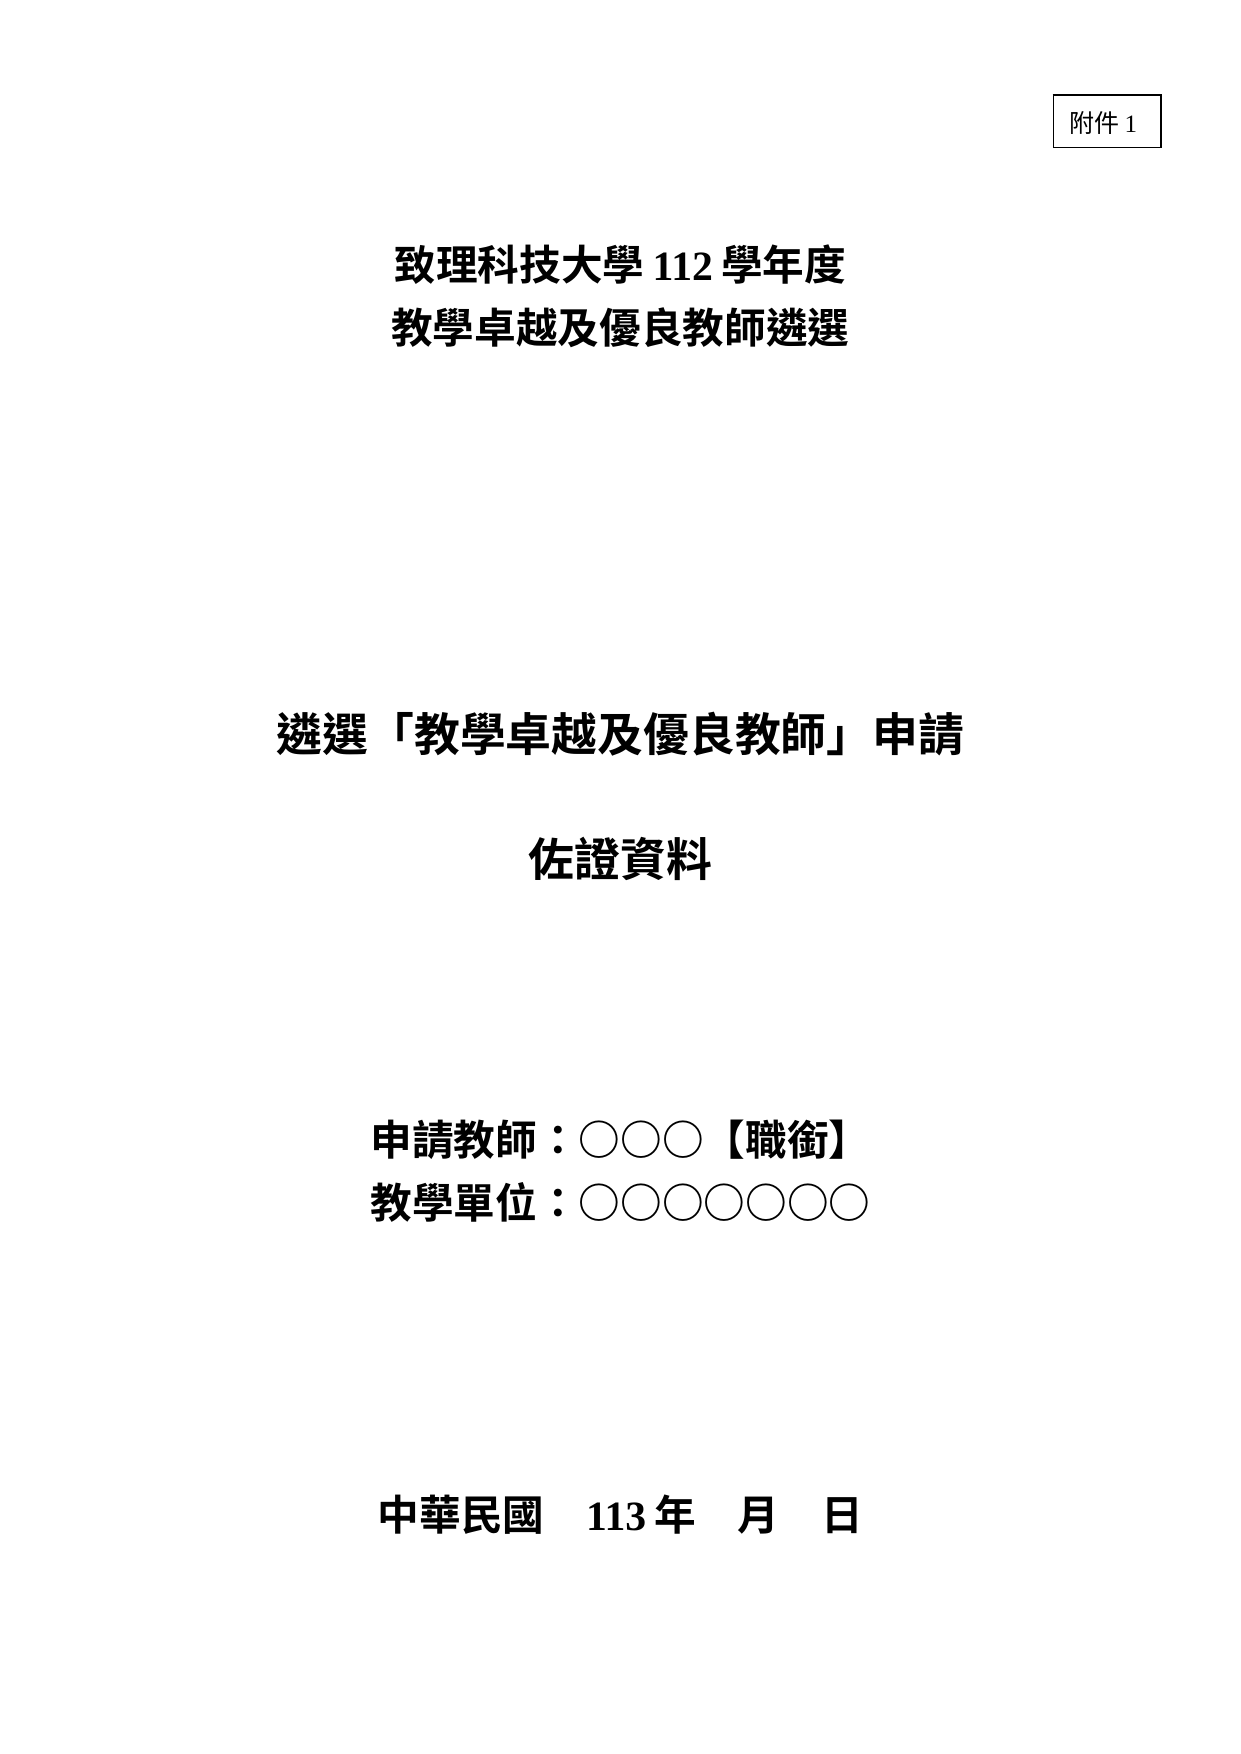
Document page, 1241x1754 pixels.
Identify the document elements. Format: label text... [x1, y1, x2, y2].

text 附件1 [1069, 103, 1146, 139]
text 佐證資料 [187, 783, 1053, 908]
text 教學單位：○○○○○○○ [187, 1158, 1053, 1221]
text 教學卓越及優良教師遴選 [187, 283, 1053, 346]
text 遴選「教學卓越及優良教師」申請 [187, 658, 1053, 783]
text 申請教師：○○○【職銜】 [187, 1096, 1053, 1158]
text 中華民國 113年 月 日 [187, 1471, 1053, 1533]
text 致理科技大學112學年度 [187, 221, 1053, 283]
